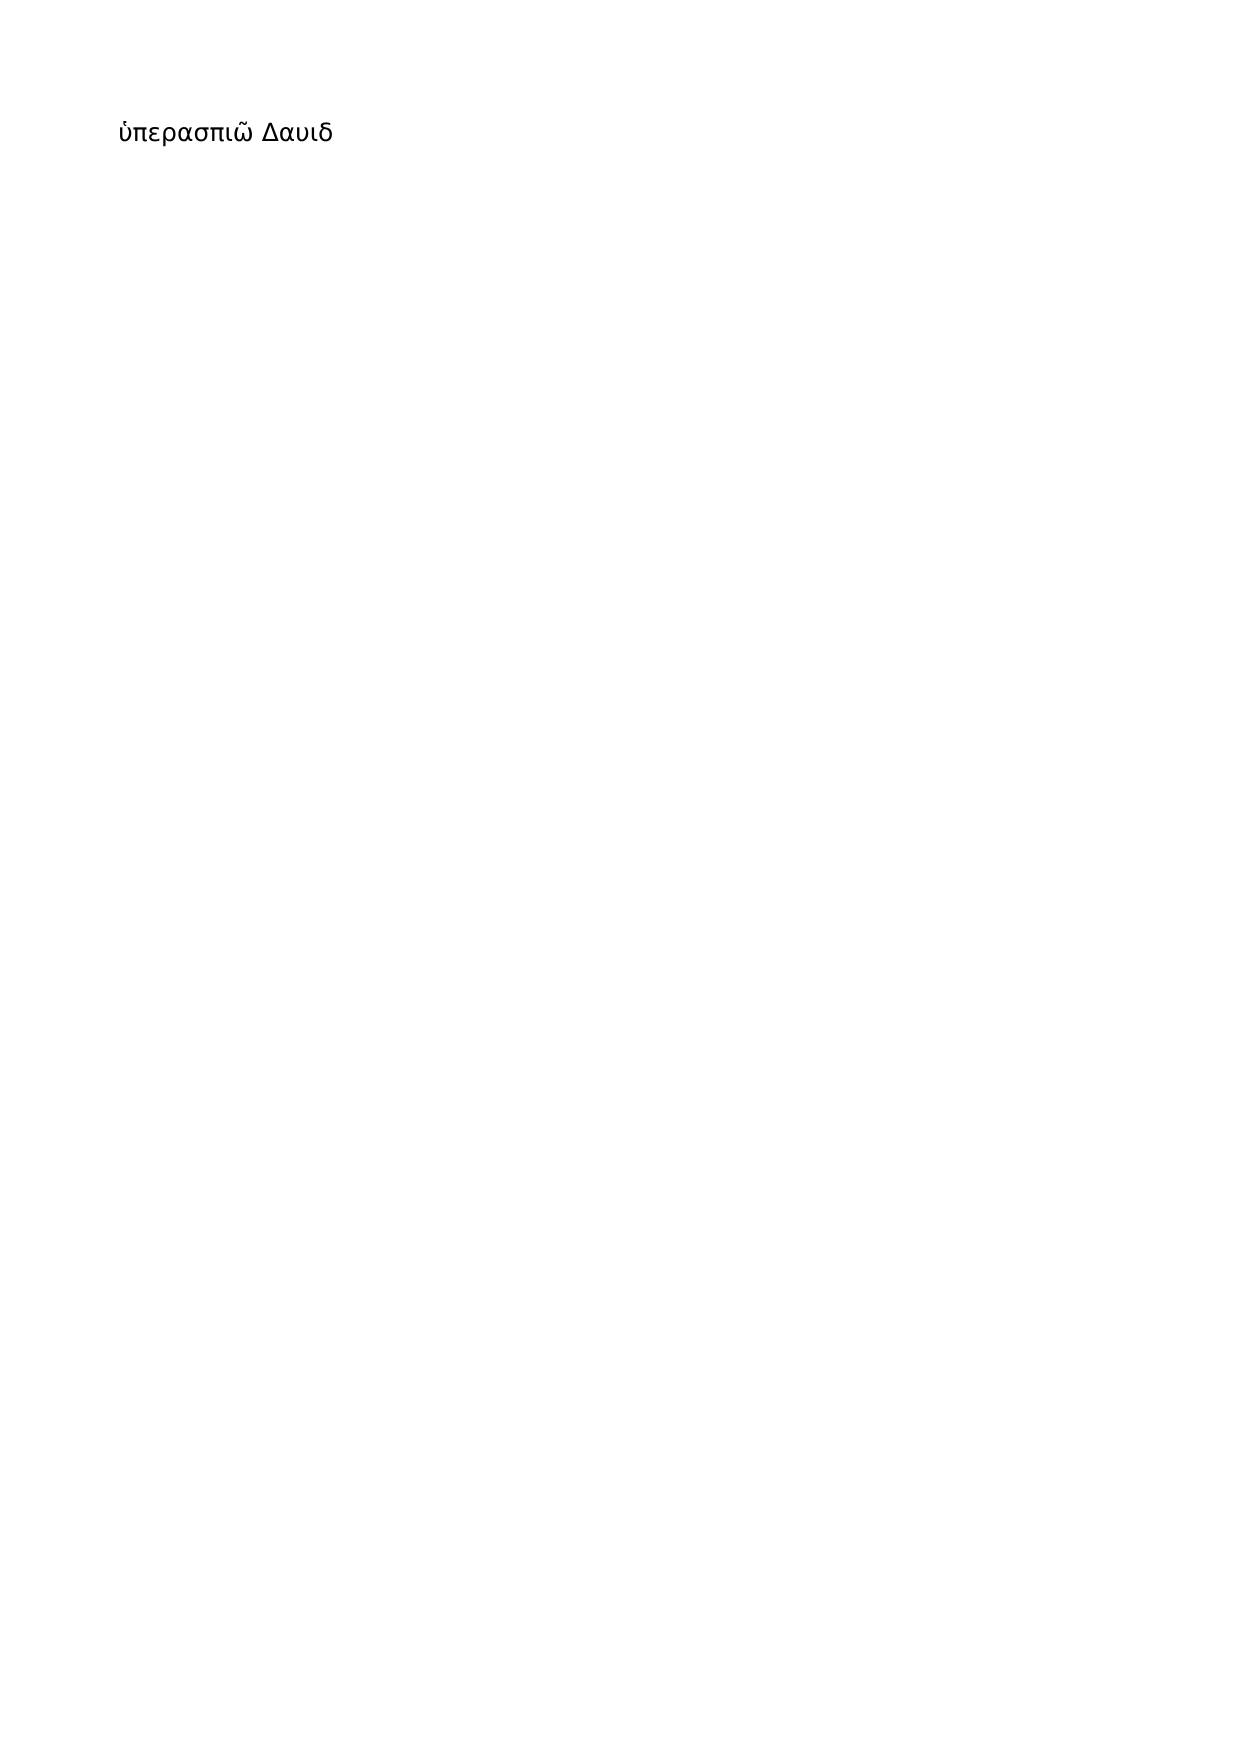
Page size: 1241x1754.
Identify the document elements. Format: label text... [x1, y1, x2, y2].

text ὑπερασπιῶ Δαυιδ [118, 118, 1122, 147]
